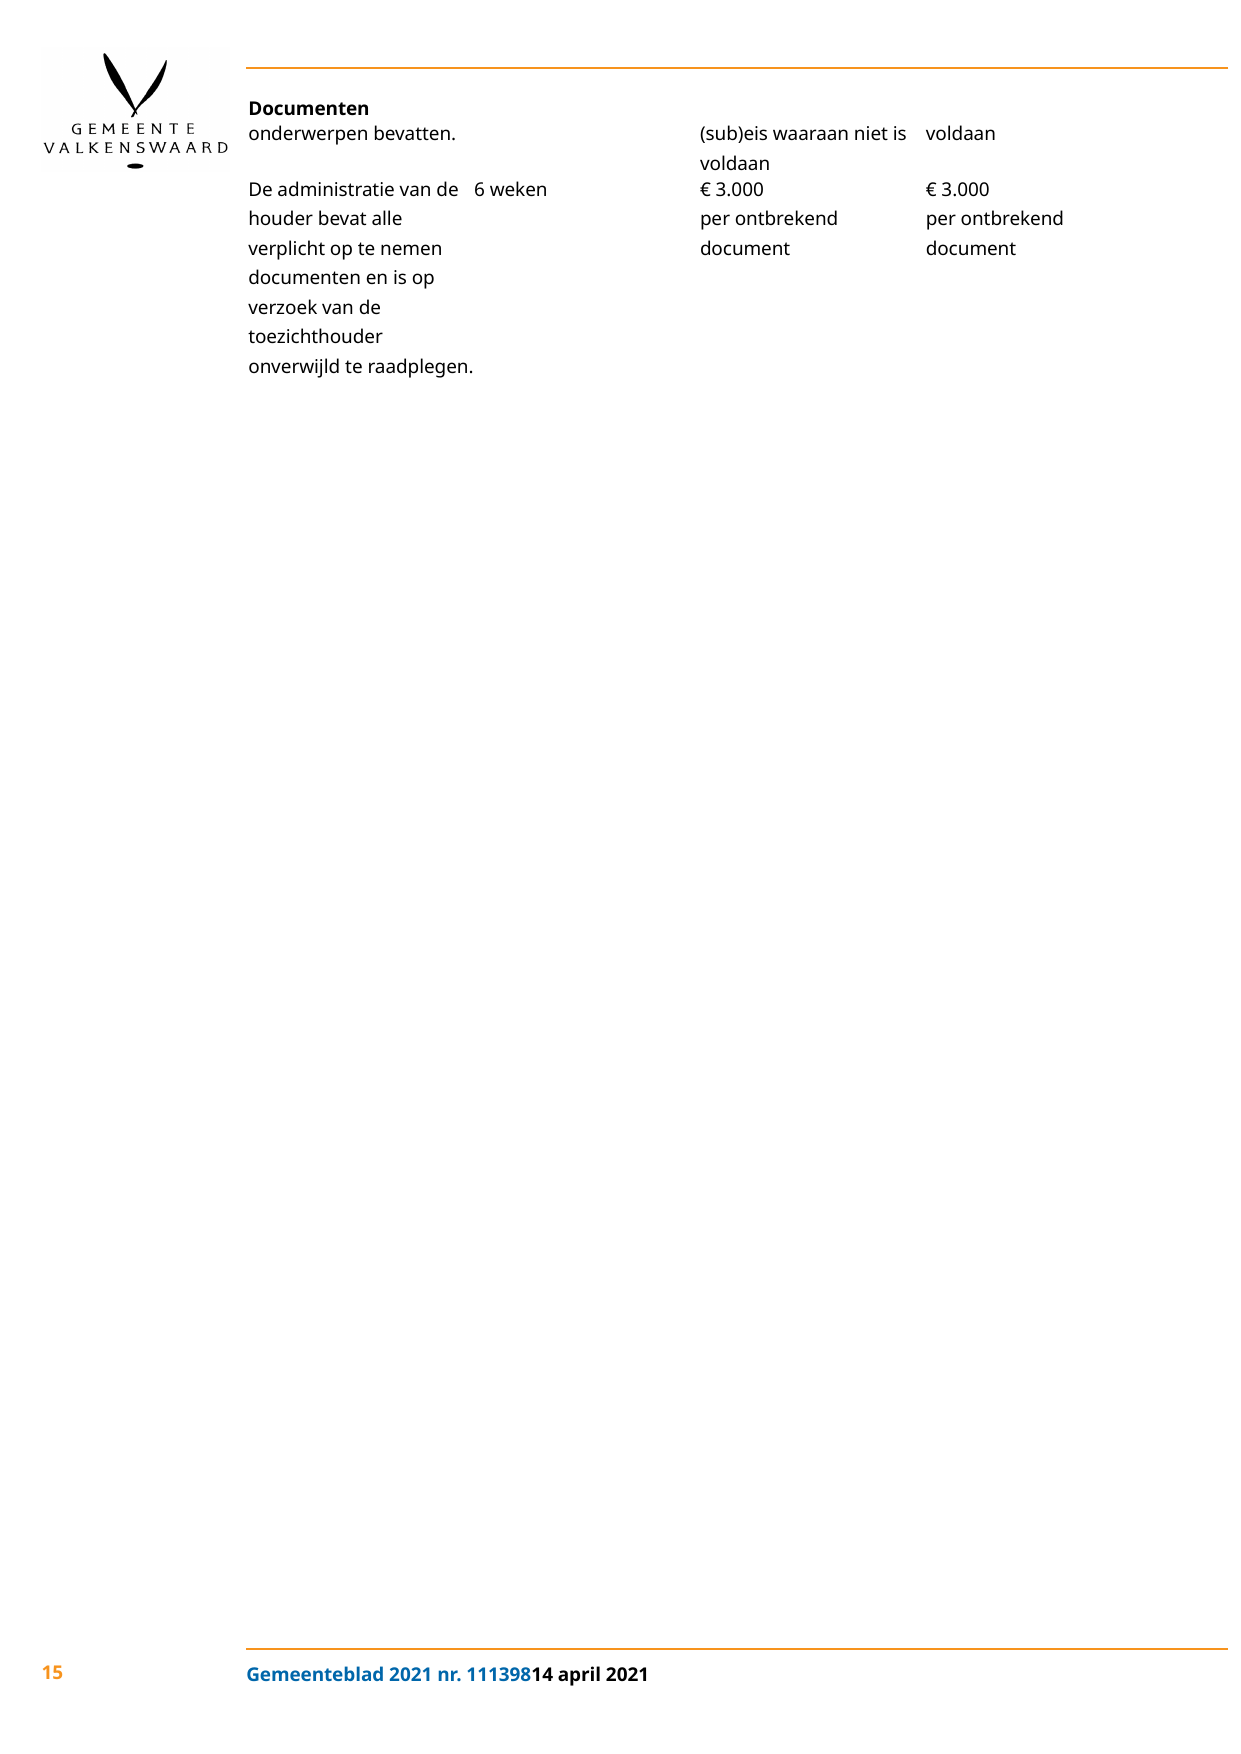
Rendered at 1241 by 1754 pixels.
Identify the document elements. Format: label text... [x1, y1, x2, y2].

table_cell (sub)eis waaraan niet is voldaan [700, 121, 926, 176]
table_cell De administratie van de houder bevat alle verplicht op te nemen documenten en is op verzoek van de toezichthouder onverwijld te raadplegen. [248, 176, 474, 379]
table_cell € 3.000 per ontbrekend document [700, 176, 926, 379]
table_header Documenten [248, 95, 474, 121]
table_header [926, 95, 1152, 121]
table_cell € 3.000 per ontbrekend document [926, 176, 1152, 379]
table_cell onderwerpen bevatten. [248, 121, 474, 176]
table_cell voldaan [926, 121, 1152, 176]
table_header [700, 95, 926, 121]
picture [41, 47, 231, 172]
table_cell [474, 121, 700, 176]
table_cell 6 weken [474, 176, 700, 379]
table_header [474, 95, 700, 121]
